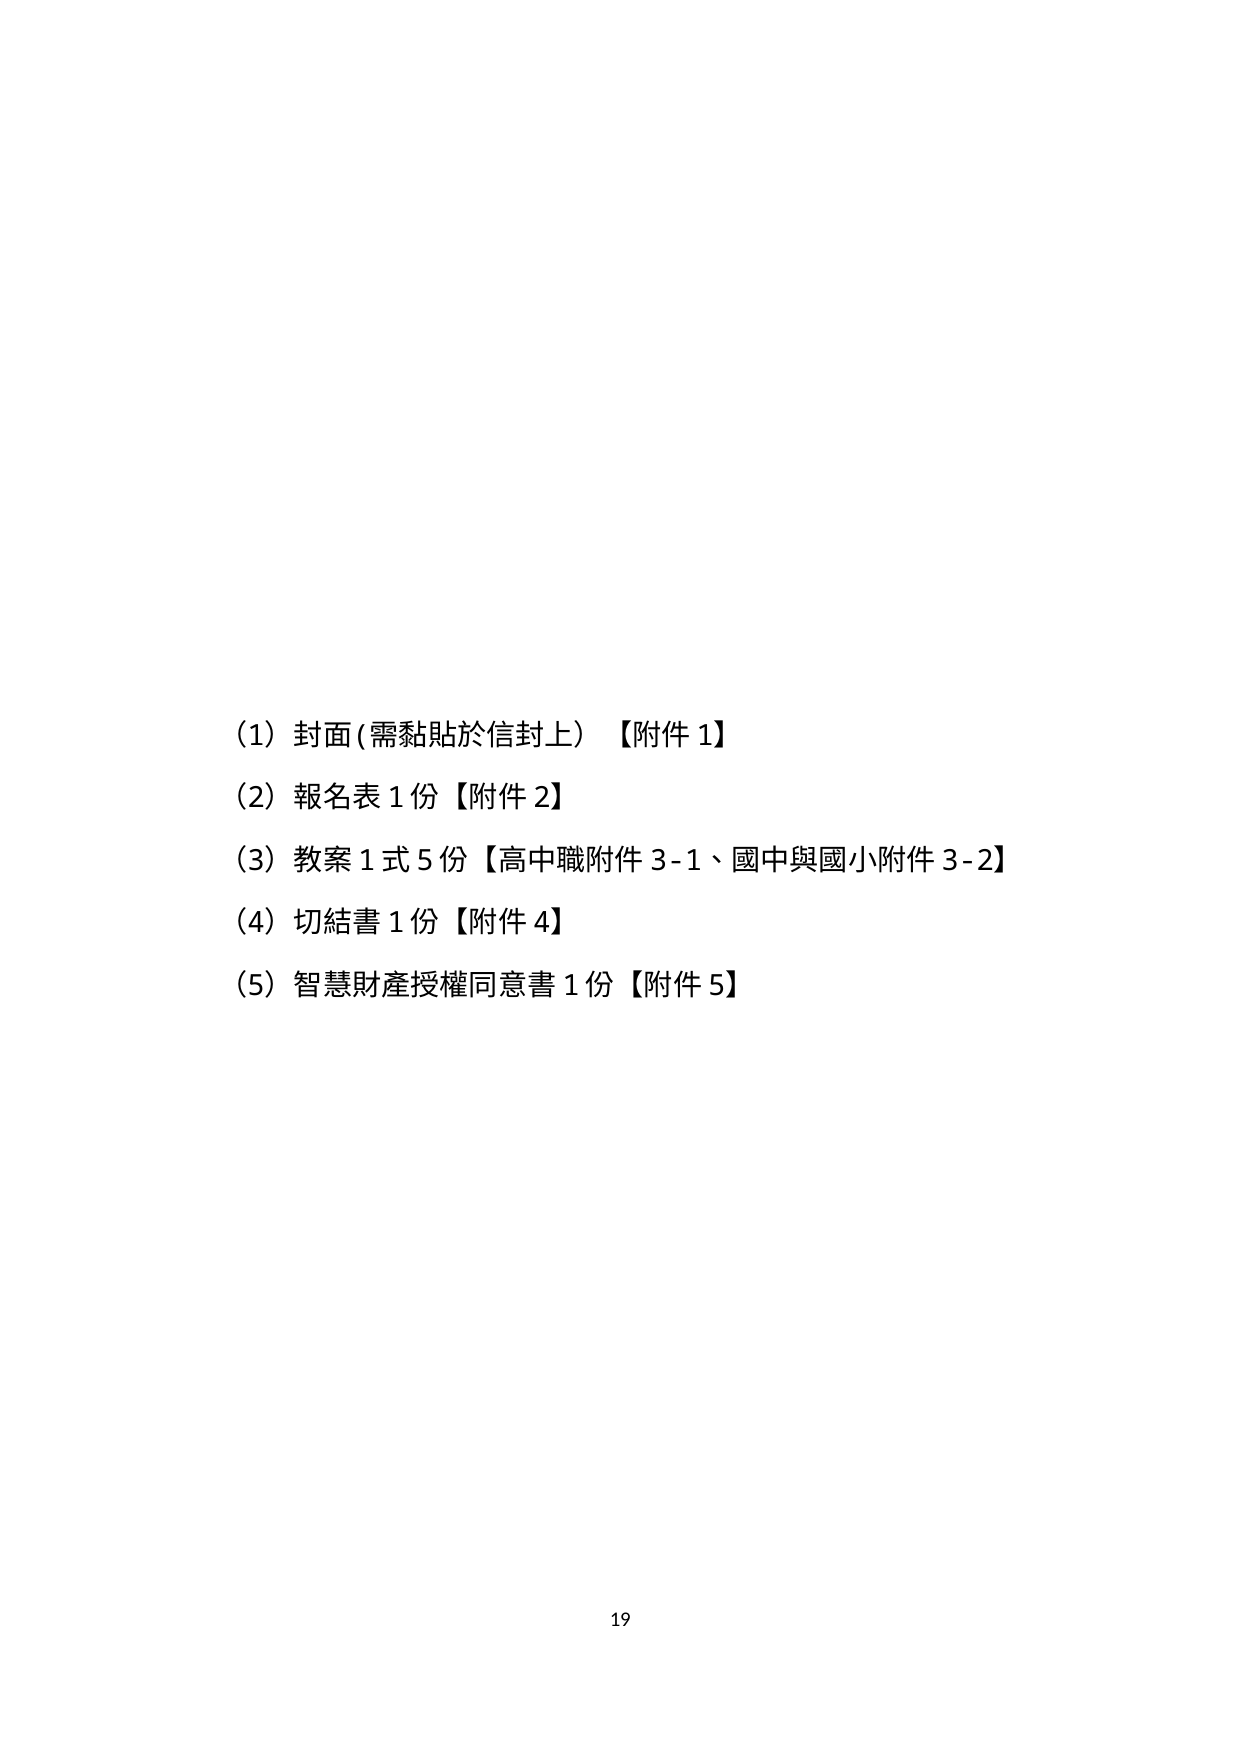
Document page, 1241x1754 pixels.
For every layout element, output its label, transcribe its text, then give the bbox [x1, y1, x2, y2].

list 教案1式5份【高中職附件3-1、國中與國小附件3-2】 [218, 816, 1053, 879]
list 智慧財產授權同意書1份【附件5】 [218, 941, 1053, 1004]
list 切結書1份【附件4】 [218, 879, 1053, 941]
list 封面(需黏貼於信封上）【附件1】 [218, 691, 1053, 754]
list 報名表1份【附件2】 [218, 754, 1053, 816]
